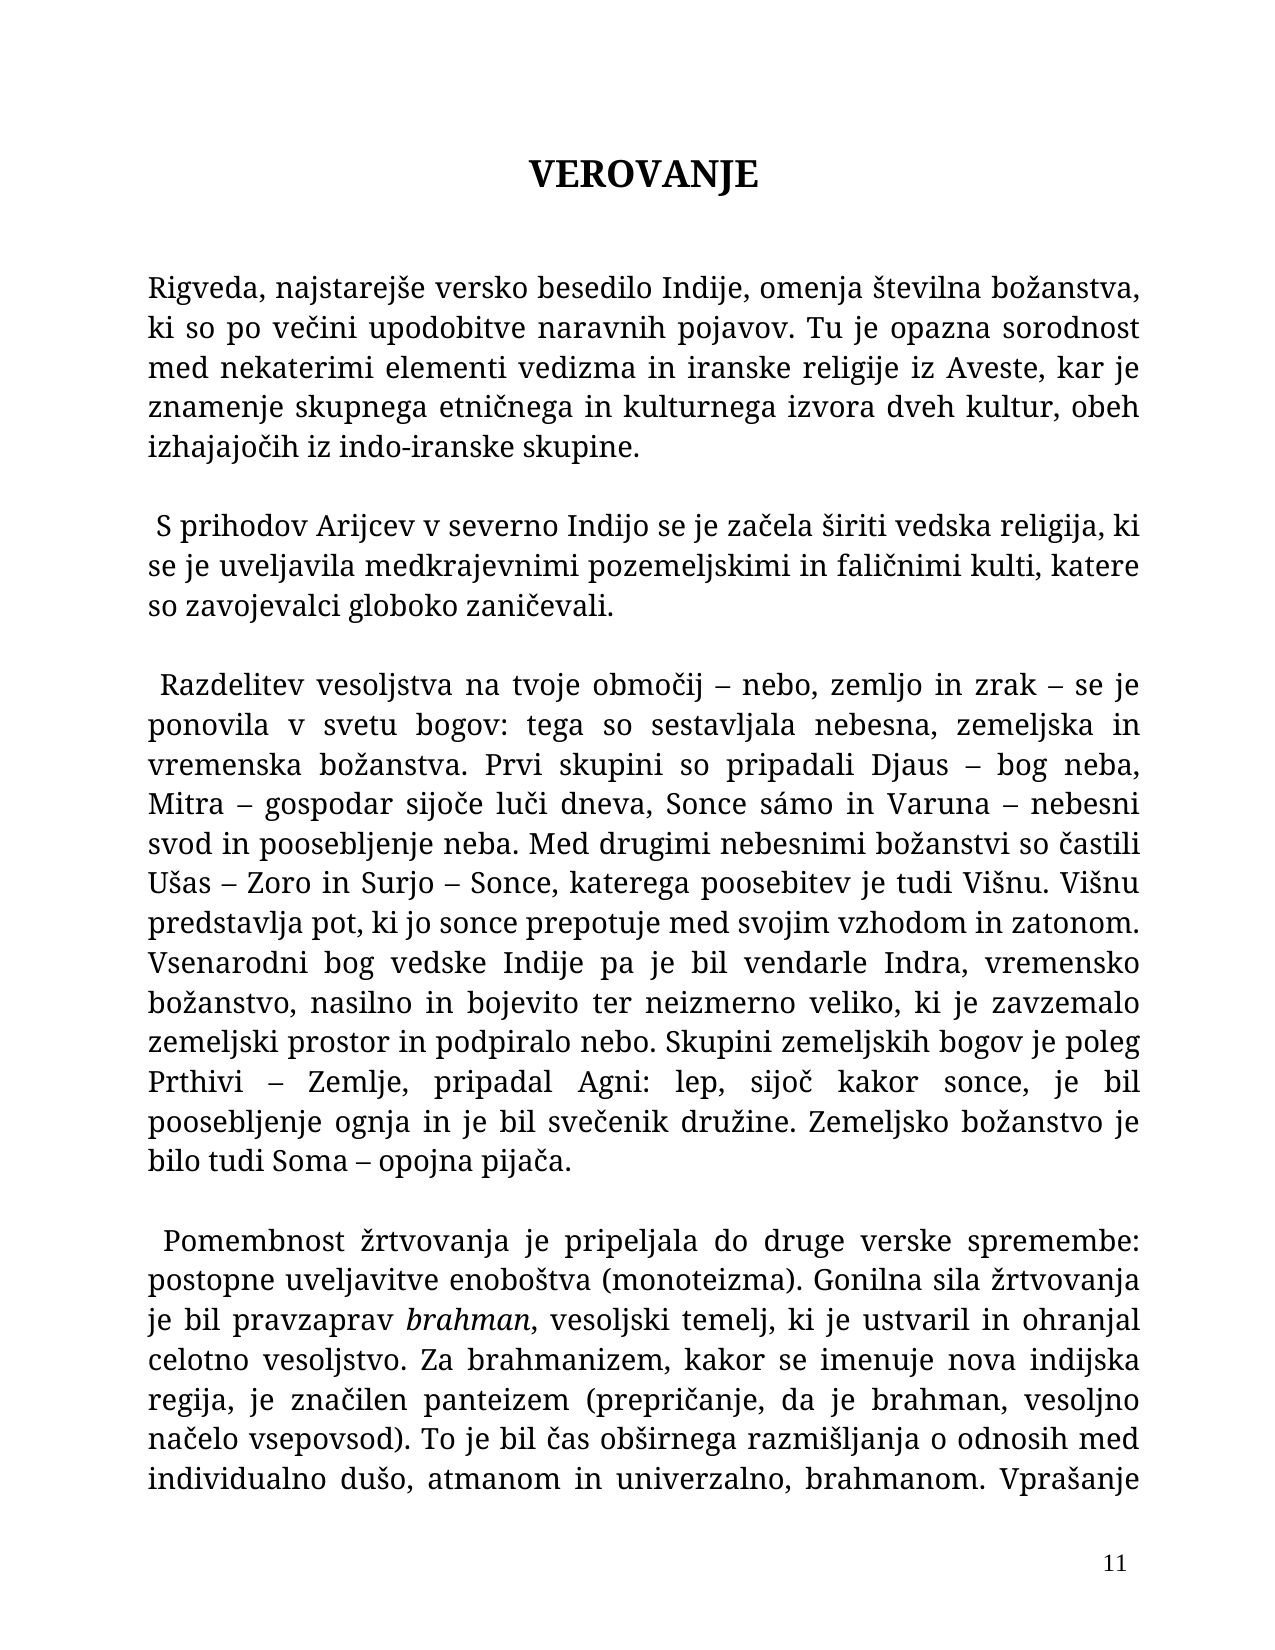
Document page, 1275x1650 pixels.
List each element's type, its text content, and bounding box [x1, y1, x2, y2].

text Razdelitev vesoljstva na tvoje območij – nebo, zemljo in zrak – se je ponovila v svetu bogov: tega so sestavljala nebesna, zemeljska in vremenska božanstva. Prvi skupini so pripadali Djaus – bog neba, Mitra – gospodar sijoče luči dneva, Sonce sámo in Varuna – nebesni svod in poosebljenje neba. Med drugimi nebesnimi božanstvi so častili Ušas – Zoro in Surjo – Sonce, katerega poosebitev je tudi Višnu. Višnu predstavlja pot, ki jo sonce prepotuje med svojim vzhodom in zatonom. Vsenarodni bog vedske Indije pa je bil vendarle Indra, vremensko božanstvo, nasilno in bojevito ter neizmerno veliko, ki je zavzemalo zemeljski prostor in podpiralo nebo. Skupini zemeljskih bogov je poleg Prthivi – Zemlje, pripadal Agni: lep, sijoč kakor sonce, je bil poosebljenje ognja in je bil svečenik družine. Zemeljsko božanstvo je bilo tudi Soma – opojna pijača. [148, 664, 1141, 1180]
text VEROVANJE [148, 148, 1141, 199]
text Pomembnost žrtvovanja je pripeljala do druge verske spremembe: postopne uveljavitve enoboštva (monoteizma). Gonilna sila žrtvovanja je bil pravzaprav brahman, vesoljski temelj, ki je ustvaril in ohranjal celotno vesoljstvo. Za brahmanizem, kakor se imenuje nova indijska regija, je značilen panteizem (prepričanje, da je brahman, vesoljno načelo vsepovsod). To je bil čas obširnega razmišljanja o odnosih med individualno dušo, atmanom in univerzalno, brahmanom. Vprašanje [148, 1220, 1141, 1498]
text Rigveda, najstarejše versko besedilo Indije, omenja številna božanstva, ki so po večini upodobitve naravnih pojavov. Tu je opazna sorodnost med nekaterimi elementi vedizma in iranske religije iz Aveste, kar je znamenje skupnega etničnega in kulturnega izvora dveh kultur, obeh izhajajočih iz indo-iranske skupine. [148, 267, 1141, 466]
text S prihodov Arijcev v severno Indijo se je začela širiti vedska religija, ki se je uveljavila medkrajevnimi pozemeljskimi in faličnimi kulti, katere so zavojevalci globoko zaničevali. [148, 506, 1141, 625]
